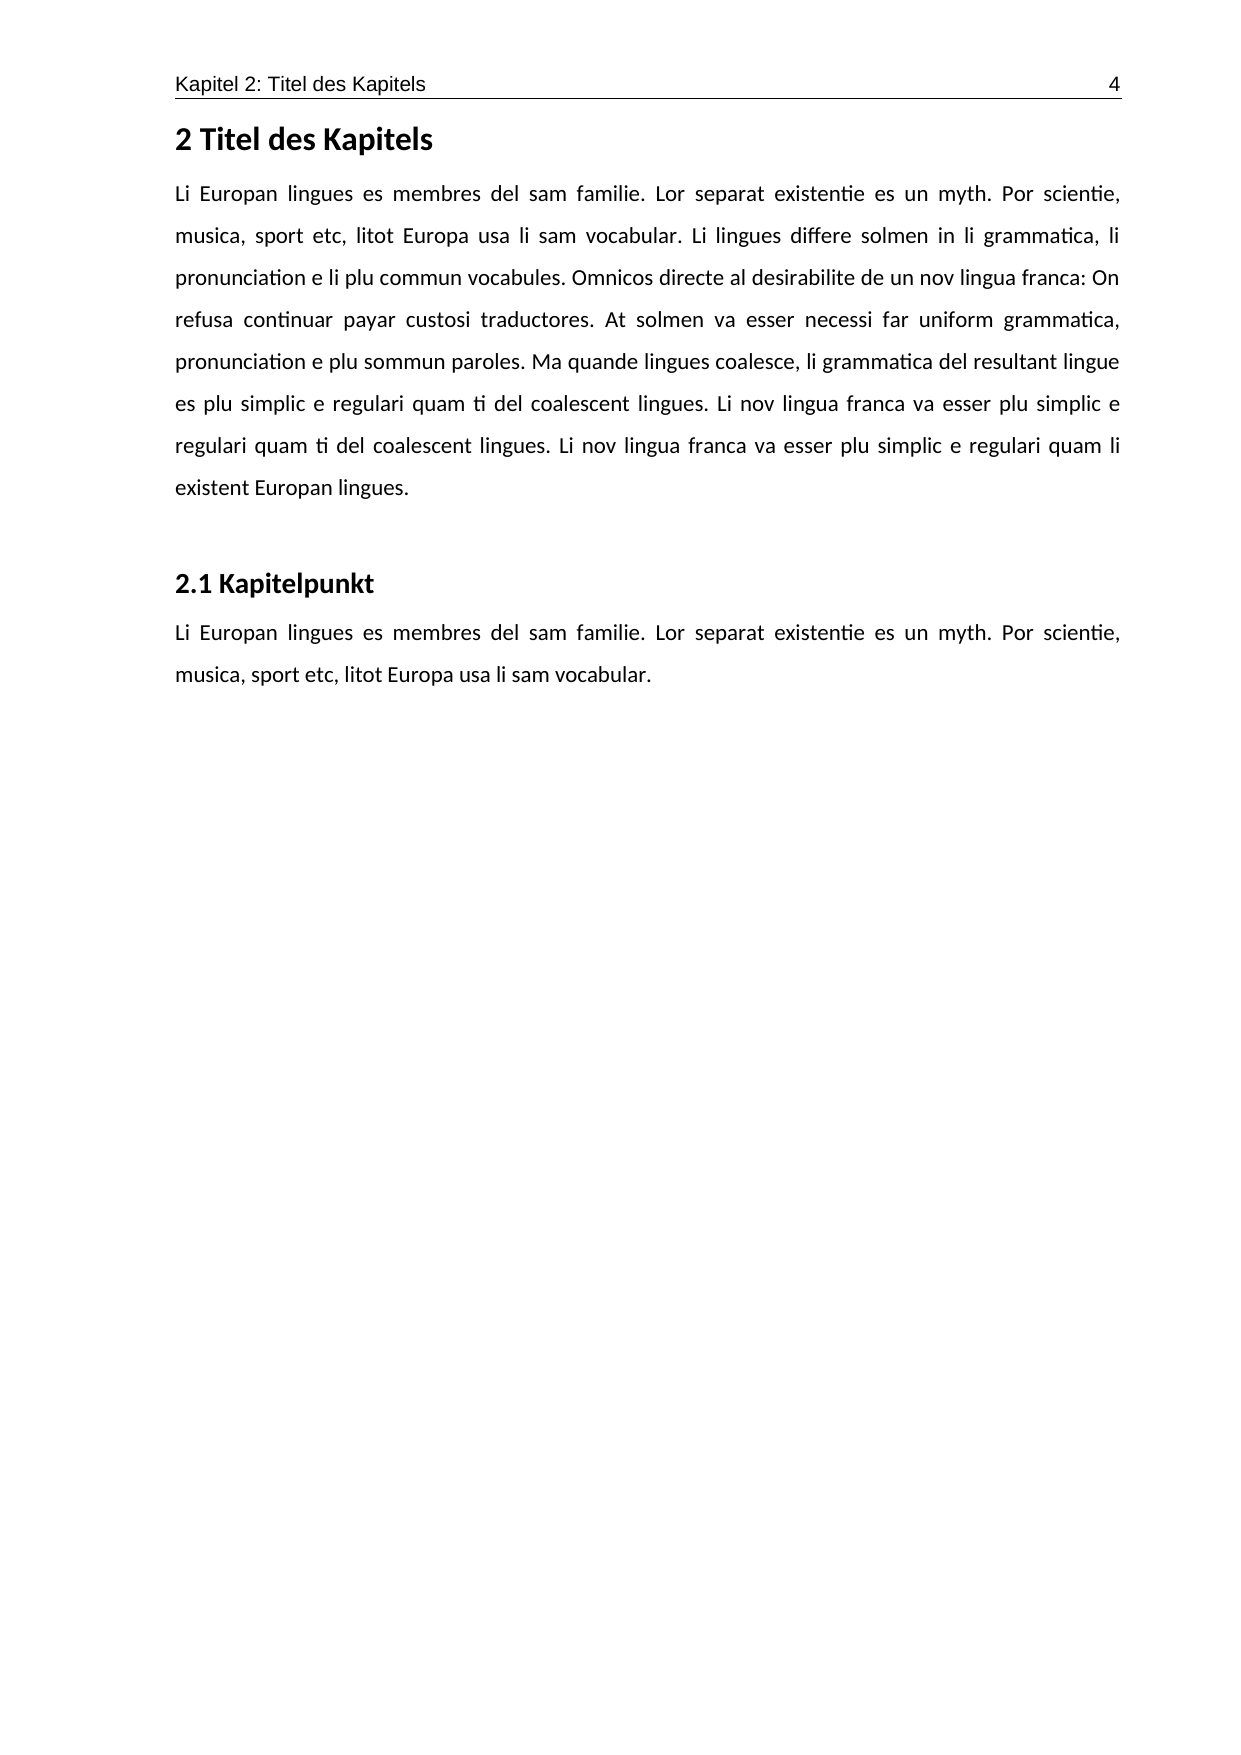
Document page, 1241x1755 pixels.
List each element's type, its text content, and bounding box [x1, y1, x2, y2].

subtitle 2 Titel des Kapitels [175, 118, 1122, 159]
text Li Europan lingues es membres del sam familie. Lor separat existentie es un myth. Por scientie, musica, sport etc, litot Europa usa li sam vocabular. [175, 618, 1122, 688]
text Li Europan lingues es membres del sam familie. Lor separat existentie es un myth. Por scientie, musica, sport etc, litot Europa usa li sam vocabular. Li lingues differe solmen in li grammatica, li pronunciation e li plu commun vocabules. Omnicos directe al desirabilite de un nov lingua franca: On refusa continuar payar custosi traductores. At solmen va esser necessi far uniform grammatica, pronunciation e plu sommun paroles. Ma quande lingues coalesce, li grammatica del resultant lingue es plu simplic e regulari quam ti del coalescent lingues. Li nov lingua franca va esser plu simplic e regulari quam ti del coalescent lingues. Li nov lingua franca va esser plu simplic e regulari quam li existent Europan lingues. [175, 179, 1122, 501]
subtitle 2.1 Kapitelpunkt [175, 565, 1122, 601]
